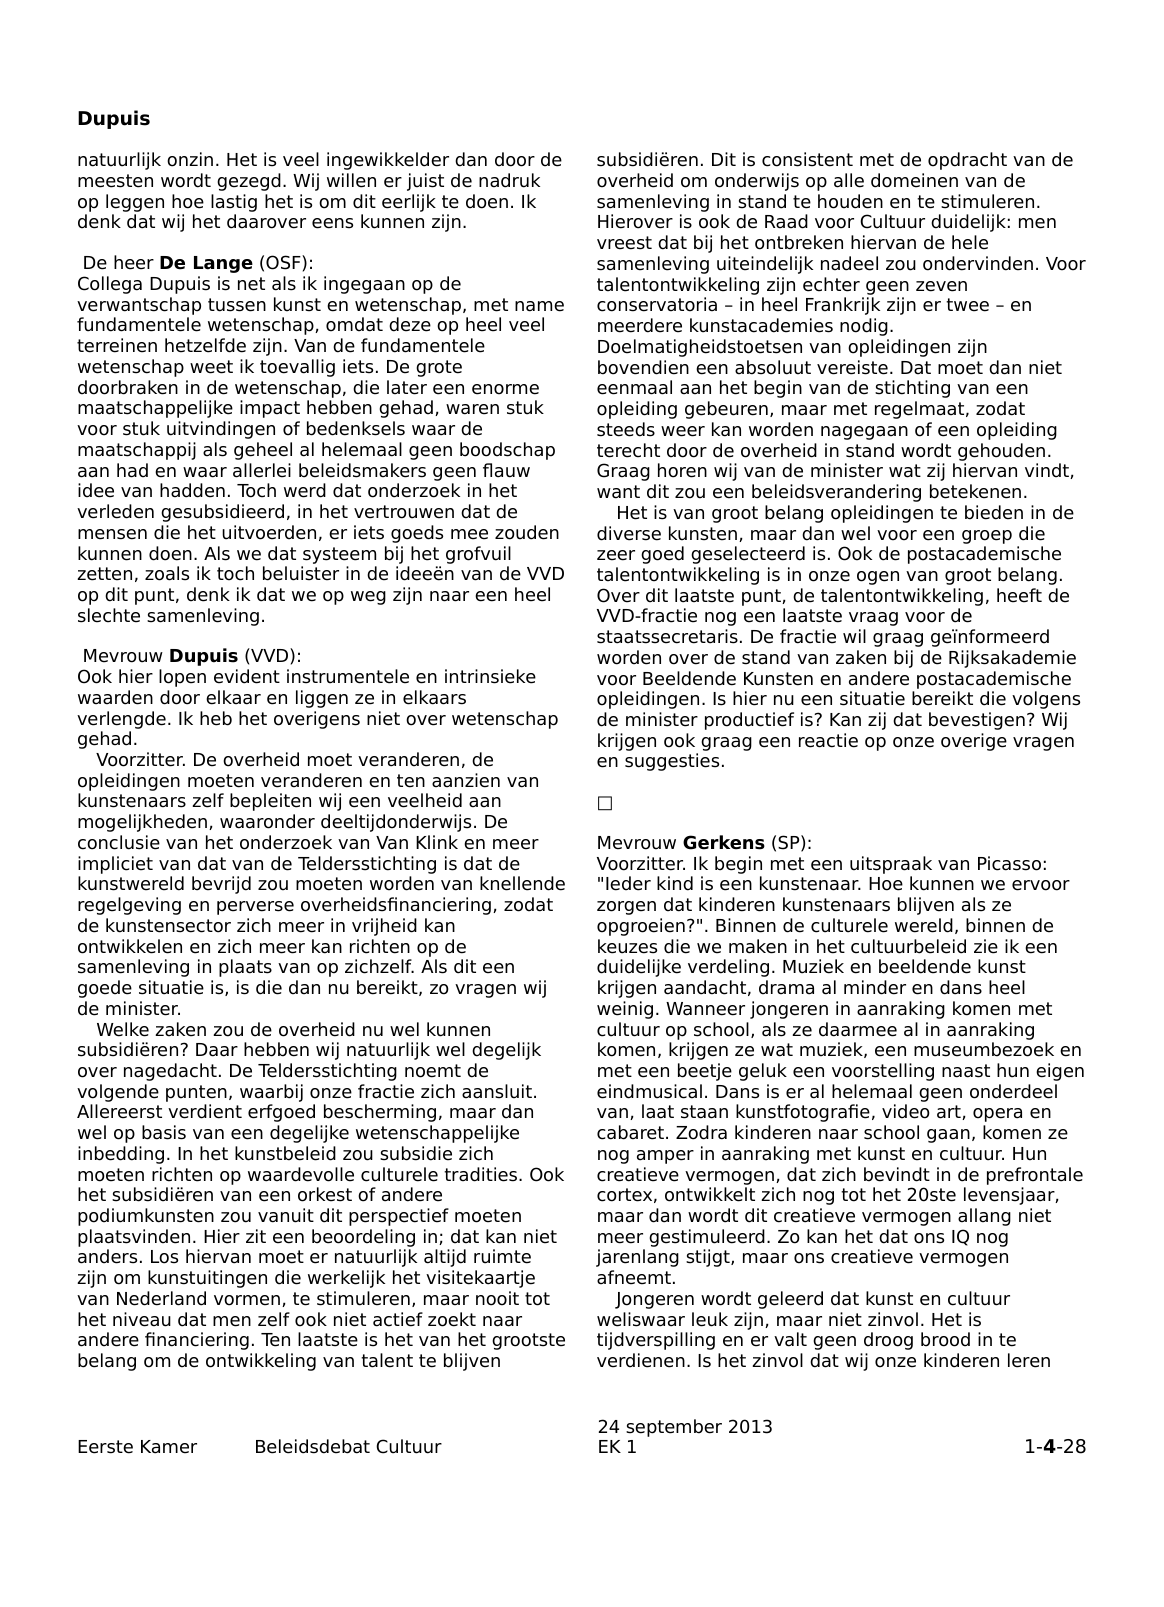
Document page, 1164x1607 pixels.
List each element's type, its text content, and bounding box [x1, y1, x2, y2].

text De heer De Lange (OSF): [77, 253, 567, 274]
text natuurlijk onzin. Het is veel ingewikkelder dan door de meesten wordt gezegd. Wij willen er juist de nadruk op leggen hoe lastig het is om dit eerlijk te doen. Ik denk dat wij het daarover eens kunnen zijn. [77, 150, 567, 233]
text Welke zaken zou de overheid nu wel kunnen subsidiëren? Daar hebben wij natuurlijk wel degelijk over nagedacht. De Teldersstichting noemt de volgende punten, waarbij onze fractie zich aansluit. Allereerst verdient erfgoed bescherming, maar dan wel op basis van een degelijke wetenschappelijke inbedding. In het kunstbeleid zou subsidie zich moeten richten op waardevolle culturele tradities. Ook het subsidiëren van een orkest of andere podiumkunsten zou vanuit dit perspectief moeten plaatsvinden. Hier zit een beoordeling in; dat kan niet anders. Los hiervan moet er natuurlijk altijd ruimte zijn om kunstuitingen die werkelijk het visitekaartje van Nederland vormen, te stimuleren, maar nooit tot het niveau dat men zelf ook niet actief zoekt naar andere financiering. Ten laatste is het van het grootste belang om de ontwikkeling van talent te blijven [77, 1019, 567, 1372]
text Voorzitter. Ik begin met een uitspraak van Picasso: "Ieder kind is een kunstenaar. Hoe kunnen we ervoor zorgen dat kinderen kunstenaars blijven als ze opgroeien?". Binnen de culturele wereld, binnen de keuzes die we maken in het cultuurbeleid zie ik een duidelijke verdeling. Muziek en beeldende kunst krijgen aandacht, drama al minder en dans heel weinig. Wanneer jongeren in aanraking komen met cultuur op school, als ze daarmee al in aanraking komen, krijgen ze wat muziek, een museumbezoek en met een beetje geluk een voorstelling naast hun eigen eindmusical. Dans is er al helemaal geen onderdeel van, laat staan kunstfotografie, video art, opera en cabaret. Zodra kinderen naar school gaan, komen ze nog amper in aanraking met kunst en cultuur. Hun creatieve vermogen, dat zich bevindt in de prefrontale cortex, ontwikkelt zich nog tot het 20ste levensjaar, maar dan wordt dit creatieve vermogen allang niet meer gestimuleerd. Zo kan het dat ons IQ nog jarenlang stijgt, maar ons creatieve vermogen afneemt. [596, 853, 1087, 1289]
text Mevrouw Dupuis (VVD): [77, 646, 567, 667]
text Jongeren wordt geleerd dat kunst en cultuur weliswaar leuk zijn, maar niet zinvol. Het is tijdverspilling en er valt geen droog brood in te verdienen. Is het zinvol dat wij onze kinderen leren [596, 1289, 1087, 1372]
text Ook hier lopen evident instrumentele en intrinsieke waarden door elkaar en liggen ze in elkaars verlengde. Ik heb het overigens niet over wetenschap gehad. [77, 667, 567, 750]
text Voorzitter. De overheid moet veranderen, de opleidingen moeten veranderen en ten aanzien van kunstenaars zelf bepleiten wij een veelheid aan mogelijkheden, waaronder deeltijdonderwijs. De conclusie van het onderzoek van Van Klink en meer impliciet van dat van de Teldersstichting is dat de kunstwereld bevrijd zou moeten worden van knellende regelgeving en perverse overheidsfinanciering, zodat de kunstensector zich meer in vrijheid kan ontwikkelen en zich meer kan richten op de samenleving in plaats van op zichzelf. Als dit een goede situatie is, is die dan nu bereikt, zo vragen wij de minister. [77, 750, 567, 1019]
text □ [596, 792, 1087, 813]
text Collega Dupuis is net als ik ingegaan op de verwantschap tussen kunst en wetenschap, met name fundamentele wetenschap, omdat deze op heel veel terreinen hetzelfde zijn. Van de fundamentele wetenschap weet ik toevallig iets. De grote doorbraken in de wetenschap, die later een enorme maatschappelijke impact hebben gehad, waren stuk voor stuk uitvindingen of bedenksels waar de maatschappij als geheel al helemaal geen boodschap aan had en waar allerlei beleidsmakers geen flauw idee van hadden. Toch werd dat onderzoek in het verleden gesubsidieerd, in het vertrouwen dat de mensen die het uitvoerden, er iets goeds mee zouden kunnen doen. Als we dat systeem bij het grofvuil zetten, zoals ik toch beluister in de ideeën van de VVD op dit punt, denk ik dat we op weg zijn naar een heel slechte samenleving. [77, 274, 567, 626]
text subsidiëren. Dit is consistent met de opdracht van de overheid om onderwijs op alle domeinen van de samenleving in stand te houden en te stimuleren. Hierover is ook de Raad voor Cultuur duidelijk: men vreest dat bij het ontbreken hiervan de hele samenleving uiteindelijk nadeel zou ondervinden. Voor talentontwikkeling zijn echter geen zeven conservatoria – in heel Frankrijk zijn er twee – en meerdere kunstacademies nodig. Doelmatigheidstoetsen van opleidingen zijn bovendien een absoluut vereiste. Dat moet dan niet eenmaal aan het begin van de stichting van een opleiding gebeuren, maar met regelmaat, zodat steeds weer kan worden nagegaan of een opleiding terecht door de overheid in stand wordt gehouden. Graag horen wij van de minister wat zij hiervan vindt, want dit zou een beleidsverandering betekenen. [596, 150, 1087, 503]
text Het is van groot belang opleidingen te bieden in de diverse kunsten, maar dan wel voor een groep die zeer goed geselecteerd is. Ook de postacademische talentontwikkeling is in onze ogen van groot belang. Over dit laatste punt, de talentontwikkeling, heeft de VVD-fractie nog een laatste vraag voor de staatssecretaris. De fractie wil graag geïnformeerd worden over de stand van zaken bij de Rijksakademie voor Beeldende Kunsten en andere postacademische opleidingen. Is hier nu een situatie bereikt die volgens de minister productief is? Kan zij dat bevestigen? Wij krijgen ook graag een reactie op onze overige vragen en suggesties. [596, 503, 1087, 772]
text Mevrouw Gerkens (SP): [596, 833, 1087, 853]
